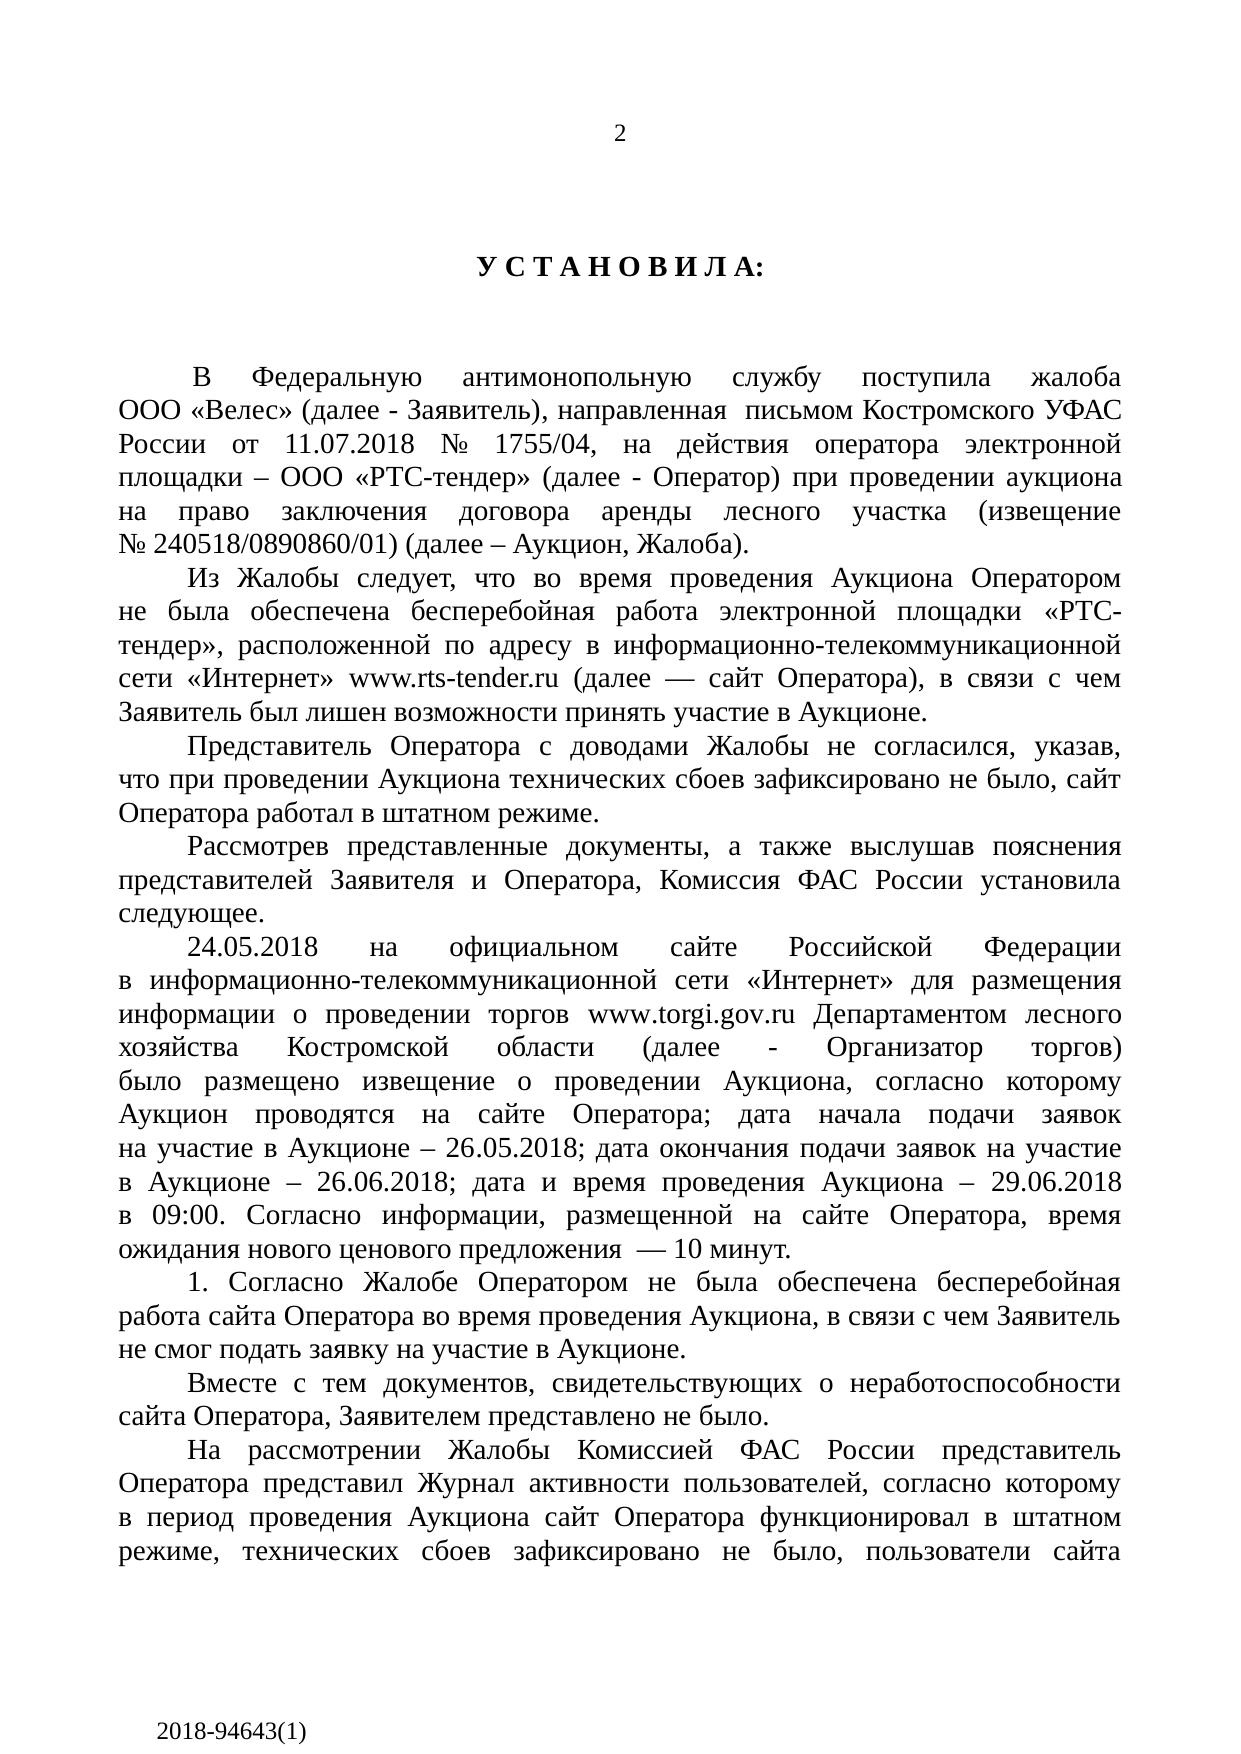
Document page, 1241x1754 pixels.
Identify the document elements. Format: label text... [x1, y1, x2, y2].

text 1. Согласно Жалобе Оператором не была обеспечена бесперебойная работа сайта Оператора во время проведения Аукциона, в связи с чем Заявитель не смог подать заявку на участие в Аукционе. [118, 1264, 1122, 1365]
text Из Жалобы следует, что во время проведения Аукциона Оператором не была обеспечена бесперебойная работа электронной площадки «РТС-тендер», расположенной по адресу в информационно-телекоммуникационной сети «Интернет» www.rts-tender.ru (далее — сайт Оператора), в связи с чем Заявитель был лишен возможности принять участие в Аукционе. [118, 560, 1122, 728]
text Рассмотрев представленные документы, а также выслушав пояснения представителей Заявителя и Оператора, Комиссия ФАС России установила следующее. [118, 828, 1122, 929]
text У С Т А Н О В И Л А: [118, 249, 1122, 283]
text Представитель Оператора с доводами Жалобы не согласился, указав, что при проведении Аукциона технических сбоев зафиксировано не было, сайт Оператора работал в штатном режиме. [118, 728, 1122, 828]
text На рассмотрении Жалобы Комиссией ФАС России представитель Оператора представил Журнал активности пользователей, согласно которому в период проведения Аукциона сайт Оператора функционировал в штатном режиме, технических сбоев зафиксировано не было, пользователи сайта [118, 1432, 1122, 1566]
text Вместе с тем документов, свидетельствующих о неработоспособности сайта Оператора, Заявителем представлено не было. [118, 1365, 1122, 1432]
text 24.05.2018 на официальном сайте Российской Федерации в информационно-телекоммуникационной сети «Интернет» для размещения информации о проведении торгов www.torgi.gov.ru Департаментом лесного хозяйства Костромской области (далее - Организатор торгов) было размещено извещение о проведении Аукциона, согласно которому Аукцион проводятся на сайте Оператора; дата начала подачи заявок на участие в Аукционе – 26.05.2018; дата окончания подачи заявок на участие в Аукционе – 26.06.2018; дата и время проведения Аукциона – 29.06.2018 в 09:00. Согласно информации, размещенной на сайте Оператора, время ожидания нового ценового предложения — 10 минут. [118, 929, 1122, 1264]
text В Федеральную антимонопольную службу поступила жалоба ООО «Велес» (далее - Заявитель), направленная письмом Костромского УФАС России от 11.07.2018 № 1755/04, на действия оператора электронной площадки – ООО «РТС-тендер» (далее - Оператор) при проведении аукциона на право заключения договора аренды лесного участка (извещение № 240518/0890860/01) (далее – Аукцион, Жалоба). [118, 359, 1122, 560]
